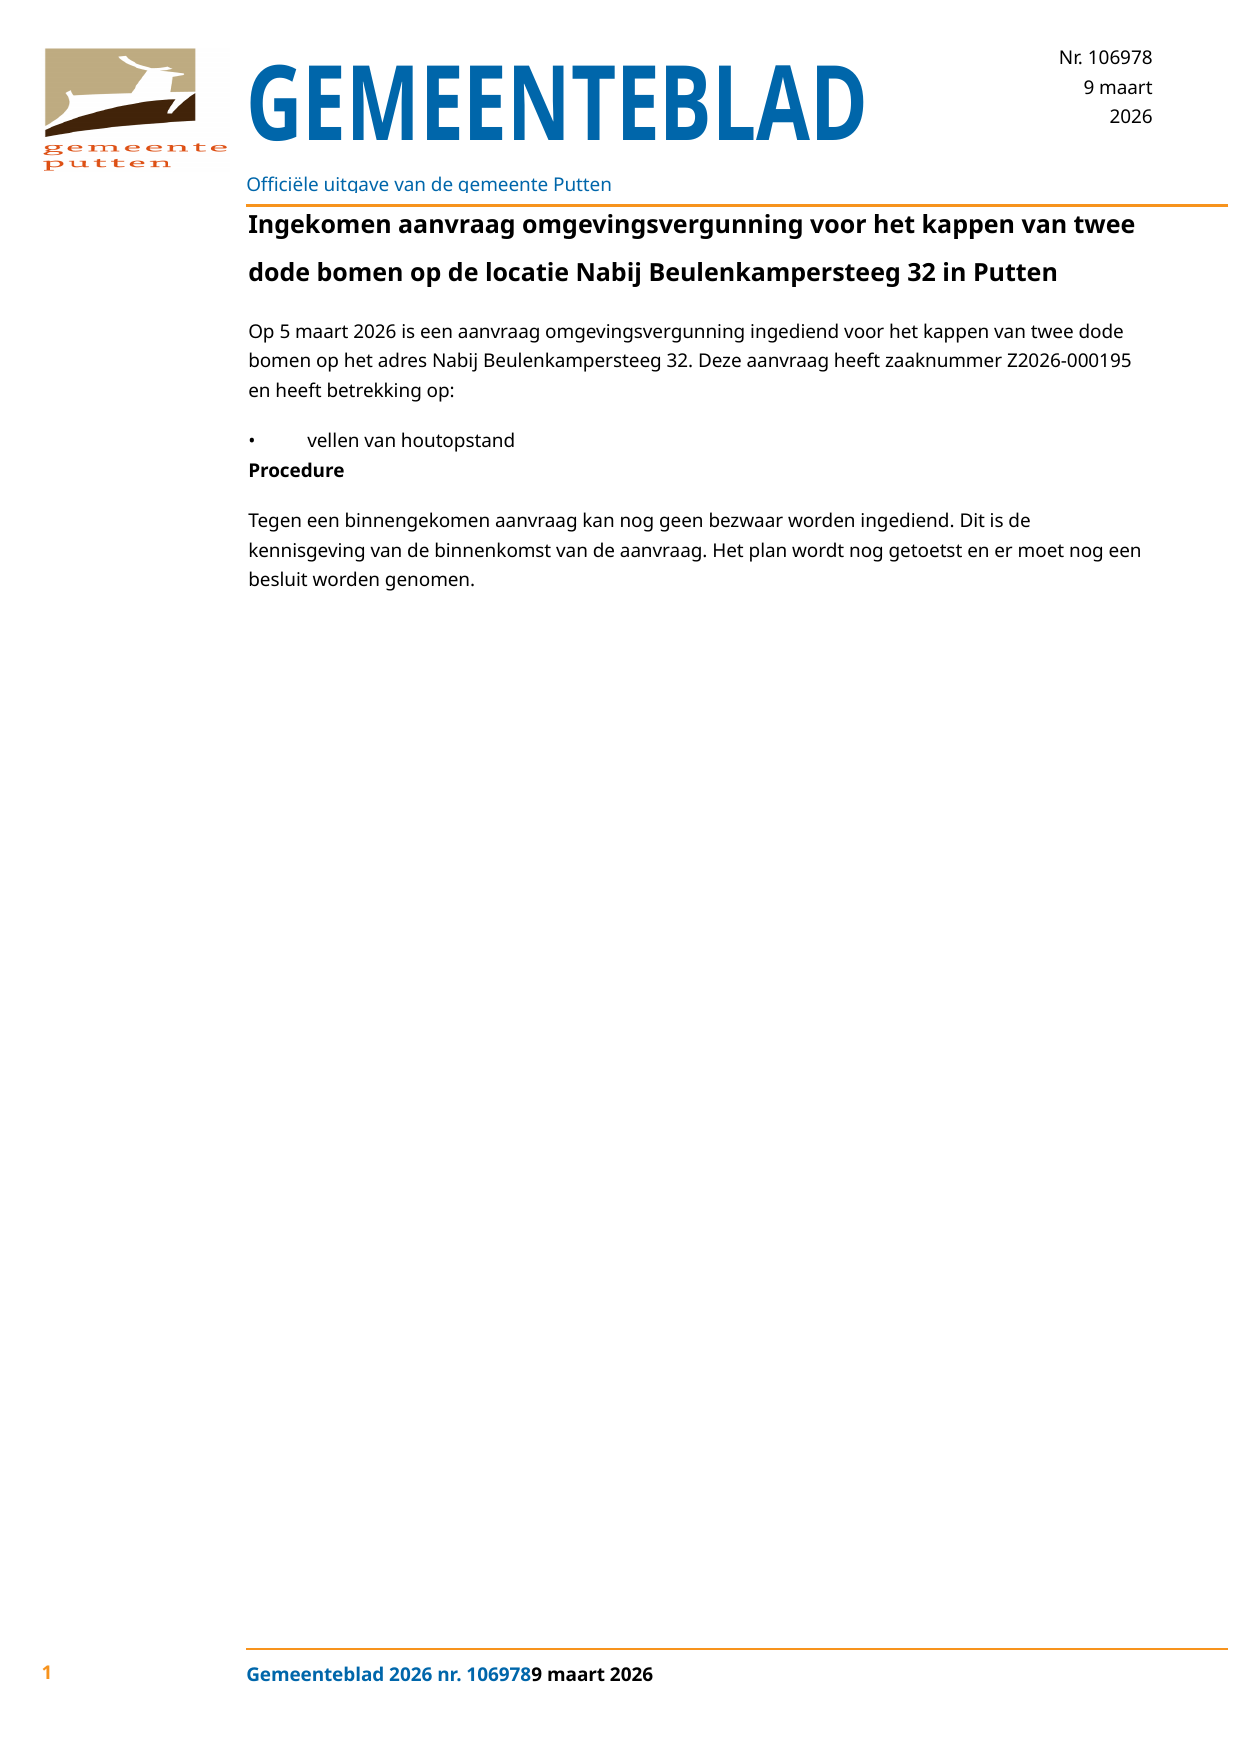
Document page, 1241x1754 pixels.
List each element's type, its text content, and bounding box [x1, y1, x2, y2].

text Ingekomen aanvraag omgevingsvergunning voor het kappen van twee dode bomen op de locatie Nabij Beulenkampersteeg 32 in Putten [248, 207, 1152, 288]
text Procedure [248, 457, 1152, 483]
picture [41, 47, 231, 172]
list vellen van houtopstand [248, 427, 1152, 453]
text Tegen een binnengekomen aanvraag kan nog geen bezwaar worden ingediend. Dit is de kennisgeving van de binnenkomst van de aanvraag. Het plan wordt nog getoetst en er moet nog een besluit worden genomen. [248, 507, 1152, 592]
text Op 5 maart 2026 is een aanvraag omgevingsvergunning ingediend voor het kappen van twee dode bomen op het adres Nabij Beulenkampersteeg 32. Deze aanvraag heeft zaaknummer Z2026-000195 en heeft betrekking op: [248, 318, 1152, 403]
